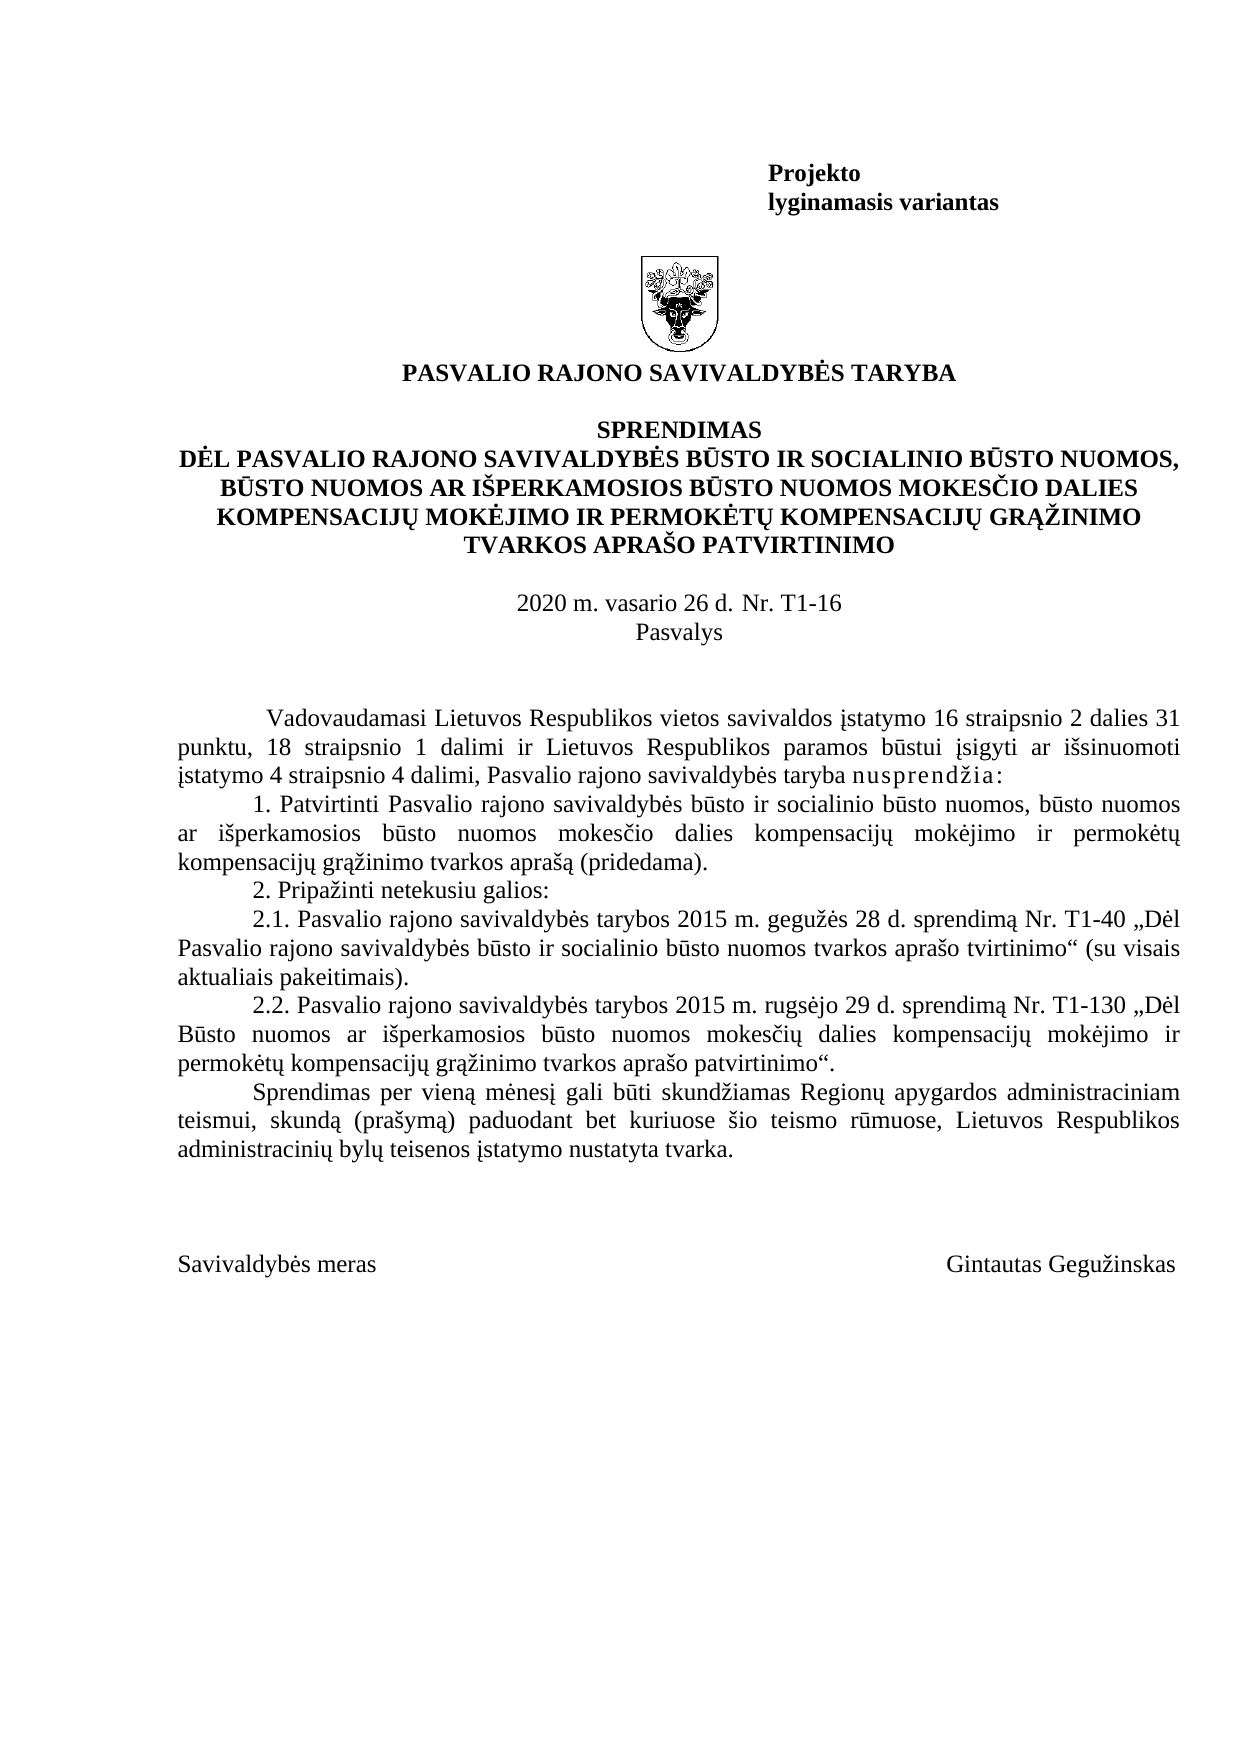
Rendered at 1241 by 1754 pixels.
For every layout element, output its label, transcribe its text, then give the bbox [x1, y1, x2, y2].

text 2.2. Pasvalio rajono savivaldybės tarybos 2015 m. rugsėjo 29 d. sprendimą Nr. T1-130 „Dėl Būsto nuomos ar išperkamosios būsto nuomos mokesčių dalies kompensacijų mokėjimo ir permokėtų kompensacijų grąžinimo tvarkos aprašo patvirtinimo“. [177, 991, 1181, 1077]
text Pasvalio rajono savivaldybės taryba [177, 358, 1181, 387]
text Savivaldybės meras Gintautas Gegužinskas [177, 1249, 1181, 1278]
text Sprendimas per vieną mėnesį gali būti skundžiamas Regionų apygardos administraciniam teismui, skundą (prašymą) paduodant bet kuriuose šio teismo rūmuose, Lietuvos Respublikos administracinių bylų teisenos įstatymo nustatyta tvarka. [177, 1077, 1181, 1163]
text 1. Patvirtinti Pasvalio rajono savivaldybės būsto ir socialinio būsto nuomos, būsto nuomos ar išperkamosios būsto nuomos mokesčio dalies kompensacijų mokėjimo ir permokėtų kompensacijų grąžinimo tvarkos aprašą (pridedama). [177, 789, 1181, 876]
text 2.1. Pasvalio rajono savivaldybės tarybos 2015 m. gegužės 28 d. sprendimą Nr. T1-40 „Dėl Pasvalio rajono savivaldybės būsto ir socialinio būsto nuomos tvarkos aprašo tvirtinimo“ (su visais aktualiais pakeitimais). [177, 904, 1181, 991]
text Pasvalys [177, 617, 1181, 646]
text 2020 m. vasario 26 d. Nr. T1-16 [177, 588, 1181, 617]
text Sprendimas [177, 416, 1181, 444]
text Projekto [768, 158, 1181, 187]
text Dėl PASVALIO RAJONO SAVIVALDYBĖS BŪSTO IR SOCIALINIO BŪSTO NUOMOS, BŪSTO NUOMOS AR IŠPERKAMOSIOS BŪSTO NUOMOS MOKESČIO DALIES KOMPENSACIJŲ MOKĖJIMO IR PERMOKĖTŲ KOMPENSACIJŲ GRĄŽINIMO TVARKOS APRAŠO PATVIRTINIMO [177, 444, 1181, 559]
text lyginamasis variantas [768, 187, 1181, 215]
text 2. Pripažinti netekusiu galios: [177, 876, 1181, 904]
text Vadovaudamasi Lietuvos Respublikos vietos savivaldos įstatymo 16 straipsnio 2 dalies 31 punktu, 18 straipsnio 1 dalimi ir Lietuvos Respublikos paramos būstui įsigyti ar išsinuomoti įstatymo 4 straipsnio 4 dalimi, Pasvalio rajono savivaldybės taryba nusprendžia: [177, 703, 1181, 789]
